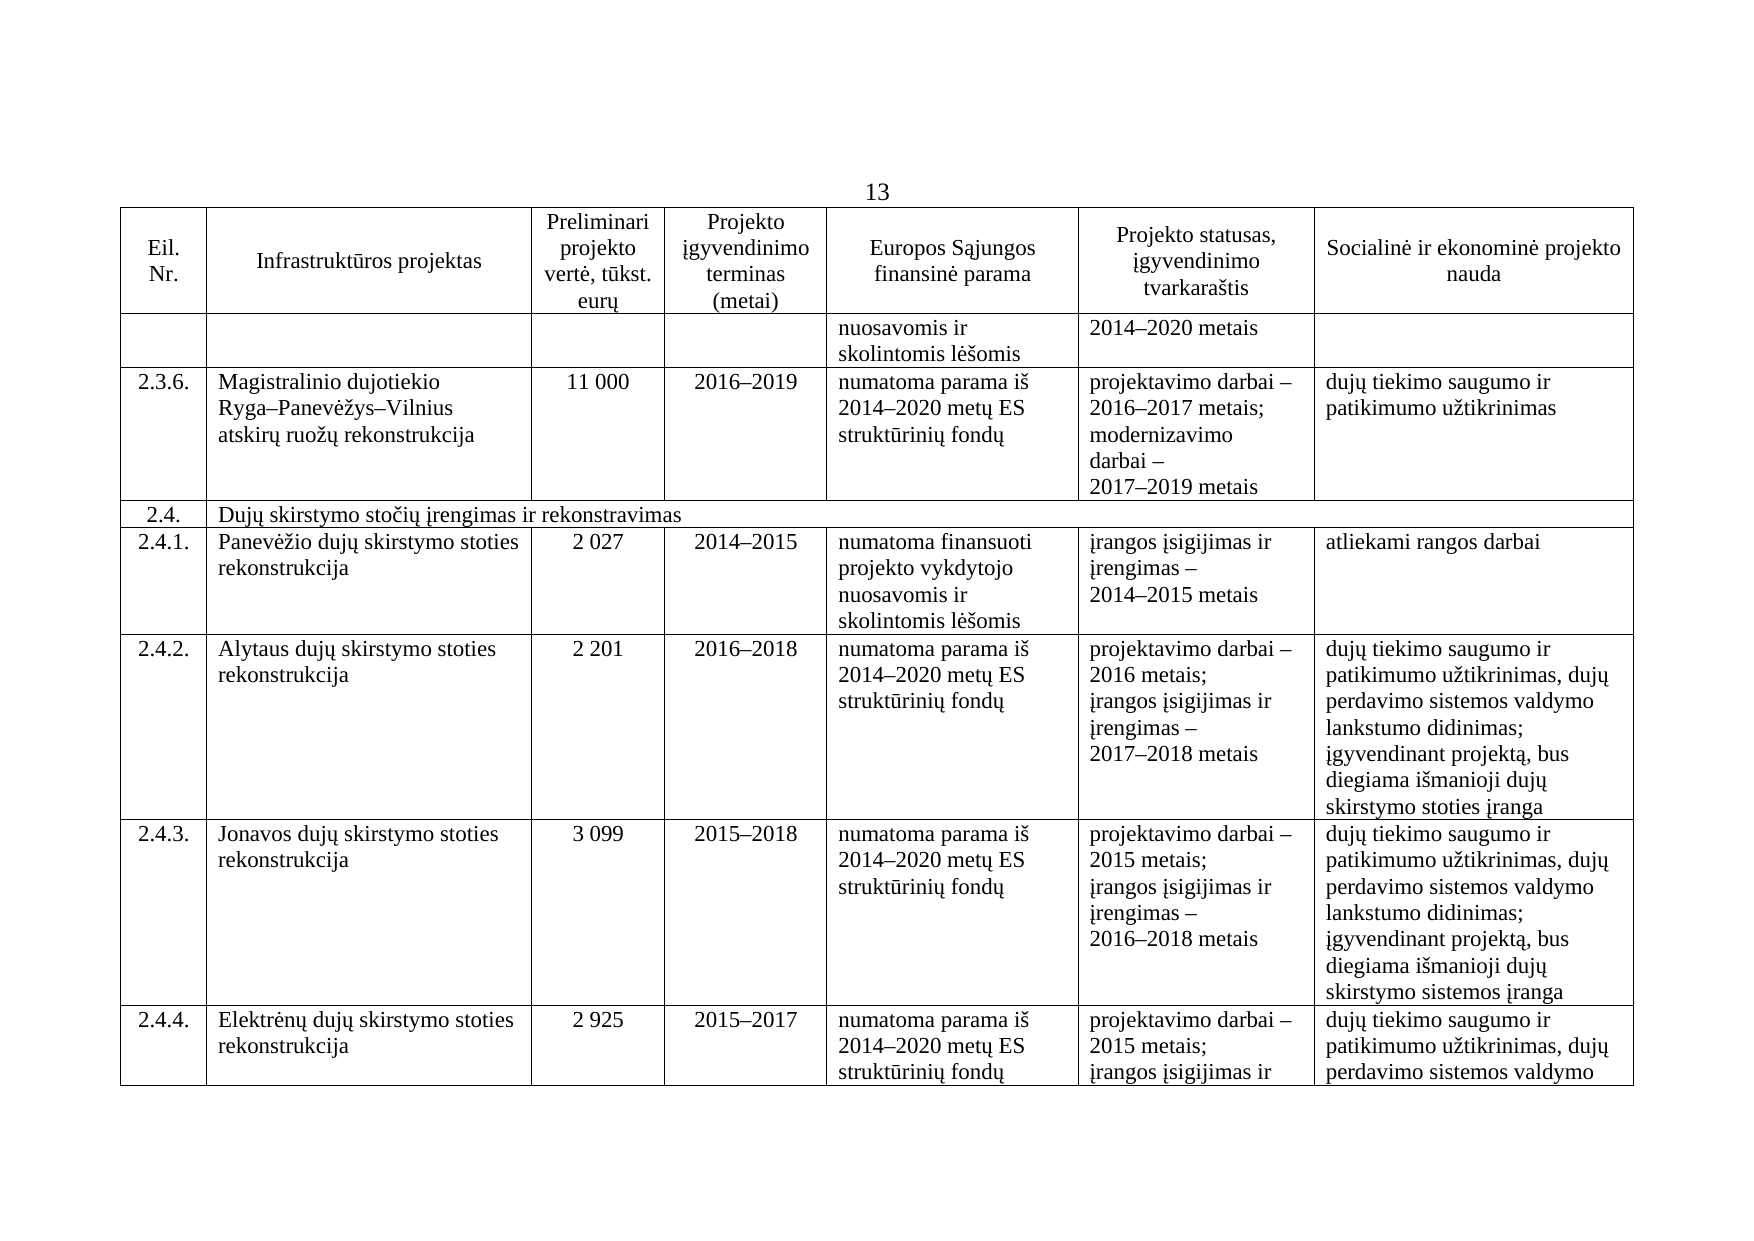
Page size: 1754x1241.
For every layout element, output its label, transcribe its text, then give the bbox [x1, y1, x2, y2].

table_cell dujų tiekimo saugumo ir patikimumo užtikrinimas, dujų perdavimo sistemos valdymo lankstumo didinimas; įgyvendinant projektą, bus diegiama išmanioji dujų skirstymo sistemos įranga [1315, 820, 1633, 1004]
table_cell 2015–2018 [665, 820, 826, 1004]
table_cell 2.4.2. [121, 635, 206, 819]
table_cell įrangos įsigijimas ir įrengimas – 2014–2015 metais [1079, 528, 1314, 633]
table_cell projektavimo darbai – 2016–2017 metais; modernizavimo darbai – 2017–2019 metais [1079, 368, 1314, 500]
table_cell [665, 314, 826, 367]
table_cell dujų tiekimo saugumo ir patikimumo užtikrinimas [1315, 368, 1633, 500]
table_cell numatoma parama iš 2014–2020 metų ES struktūrinių fondų [827, 635, 1078, 819]
table_cell projektavimo darbai – 2015 metais; įrangos įsigijimas ir [1079, 1006, 1314, 1085]
table_cell [1315, 314, 1633, 367]
table_cell 11 000 [532, 368, 664, 500]
table_cell projektavimo darbai – 2016 metais; įrangos įsigijimas ir įrengimas – 2017–2018 metais [1079, 635, 1314, 819]
table_cell numatoma parama iš 2014–2020 metų ES struktūrinių fondų [827, 820, 1078, 1004]
table_cell Elektrėnų dujų skirstymo stoties rekonstrukcija [207, 1006, 531, 1085]
table_header Preliminari projekto vertė, tūkst. eurų [532, 208, 664, 313]
table_cell 2.4. [121, 501, 206, 527]
table_header Europos Sąjungos finansinė parama [827, 208, 1078, 313]
table_header Eil. Nr. [121, 208, 206, 313]
table_cell Jonavos dujų skirstymo stoties rekonstrukcija [207, 820, 531, 1004]
table_cell 2.4.1. [121, 528, 206, 633]
table_cell [532, 314, 664, 367]
table_cell atliekami rangos darbai [1315, 528, 1633, 633]
table_cell 2 925 [532, 1006, 664, 1085]
table_cell 2 201 [532, 635, 664, 819]
table_cell 2.4.4. [121, 1006, 206, 1085]
table_header Infrastruktūros projektas [207, 208, 531, 313]
table_cell [121, 314, 206, 367]
table_cell 2016–2019 [665, 368, 826, 500]
table_cell nuosavomis ir skolintomis lėšomis [827, 314, 1078, 367]
table_cell Alytaus dujų skirstymo stoties rekonstrukcija [207, 635, 531, 819]
table_cell 2.4.3. [121, 820, 206, 1004]
table_header Socialinė ir ekonominė projekto nauda [1315, 208, 1633, 313]
table_cell projektavimo darbai – 2015 metais; įrangos įsigijimas ir įrengimas – 2016–2018 metais [1079, 820, 1314, 1004]
table_cell numatoma finansuoti projekto vykdytojo nuosavomis ir skolintomis lėšomis [827, 528, 1078, 633]
table_cell 2014–2015 [665, 528, 826, 633]
table_cell Panevėžio dujų skirstymo stoties rekonstrukcija [207, 528, 531, 633]
table_cell Dujų skirstymo stočių įrengimas ir rekonstravimas [207, 501, 1633, 527]
table_cell 2014–2020 metais [1079, 314, 1314, 367]
table_cell 2016–2018 [665, 635, 826, 819]
table_header Projekto įgyvendinimo terminas (metai) [665, 208, 826, 313]
table_cell numatoma parama iš 2014–2020 metų ES struktūrinių fondų [827, 368, 1078, 500]
table_cell Magistralinio dujotiekio Ryga–Panevėžys–Vilnius atskirų ruožų rekonstrukcija [207, 368, 531, 500]
table_cell 2 027 [532, 528, 664, 633]
table_cell 2.3.6. [121, 368, 206, 500]
table_cell 2015–2017 [665, 1006, 826, 1085]
table_cell 3 099 [532, 820, 664, 1004]
table_cell numatoma parama iš 2014–2020 metų ES struktūrinių fondų [827, 1006, 1078, 1085]
table_cell dujų tiekimo saugumo ir patikimumo užtikrinimas, dujų perdavimo sistemos valdymo [1315, 1006, 1633, 1085]
table_cell [207, 314, 531, 367]
table_header Projekto statusas, įgyvendinimo tvarkaraštis [1079, 208, 1314, 313]
table_cell dujų tiekimo saugumo ir patikimumo užtikrinimas, dujų perdavimo sistemos valdymo lankstumo didinimas; įgyvendinant projektą, bus diegiama išmanioji dujų skirstymo stoties įranga [1315, 635, 1633, 819]
